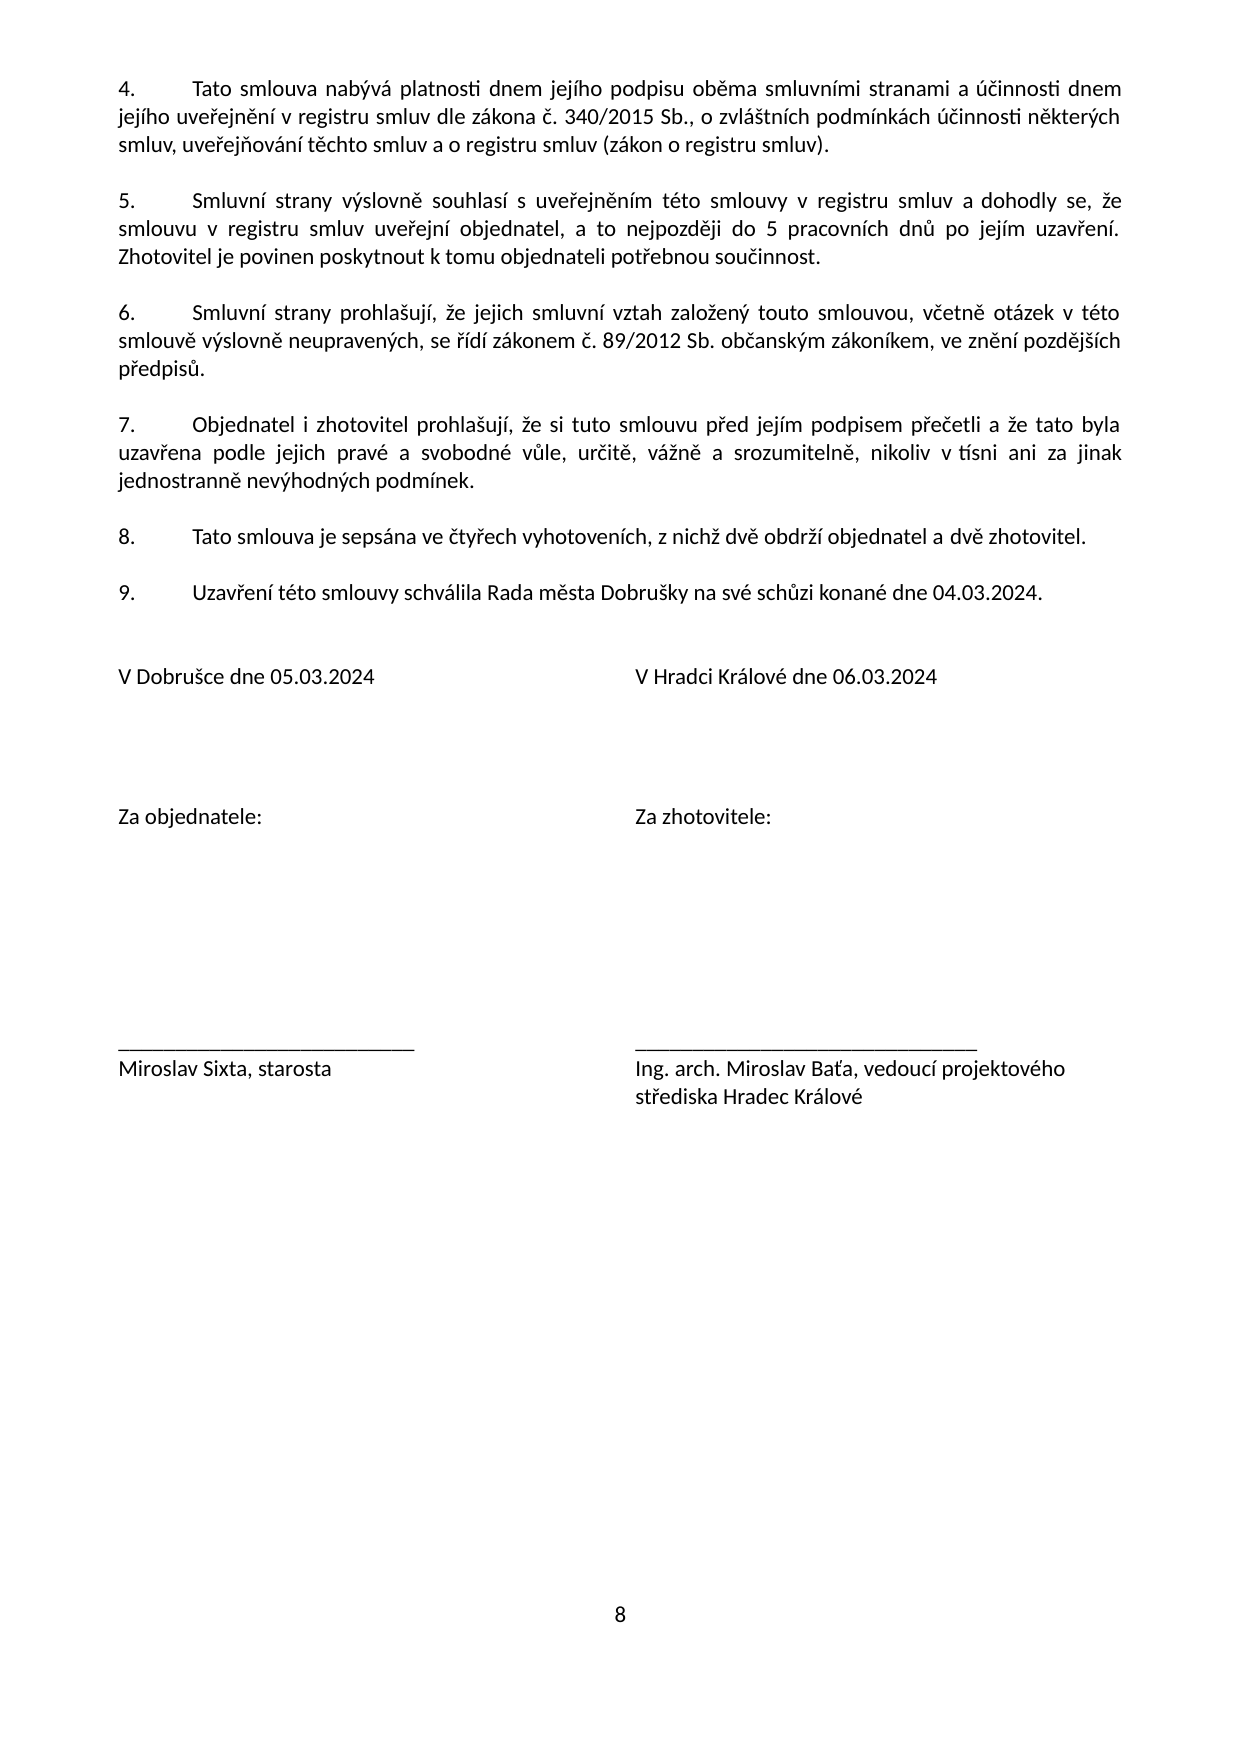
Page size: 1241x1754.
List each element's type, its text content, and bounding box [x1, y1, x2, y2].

text 4. Tato smlouva nabývá platnosti dnem jejího podpisu oběma smluvními stranami a účinnosti dnem jejího uveřejnění v registru smluv dle zákona č. 340/2015 Sb., o zvláštních podmínkách účinnosti některých smluv, uveřejňování těchto smluv a o registru smluv (zákon o registru smluv). [118, 74, 1122, 158]
text 8. Tato smlouva je sepsána ve čtyřech vyhotoveních, z nichž dvě obdrží objednatel a dvě zhotovitel. [118, 522, 1122, 550]
text V Dobrušce dne 05.03.2024 V Hradci Králové dne 06.03.2024 [118, 662, 1122, 690]
text střediska Hradec Králové [118, 1082, 1122, 1111]
text Miroslav Sixta, starosta Ing. arch. Miroslav Baťa, vedoucí projektového [118, 1054, 1122, 1082]
text 9. Uzavření této smlouvy schválila Rada města Dobrušky na své schůzi konané dne 04.03.2024. [118, 578, 1122, 606]
text 6. Smluvní strany prohlašují, že jejich smluvní vztah založený touto smlouvou, včetně otázek v této smlouvě výslovně neupravených, se řídí zákonem č. 89/2012 Sb. občanským zákoníkem, ve znění pozdějších předpisů. [118, 298, 1122, 382]
text 5. Smluvní strany výslovně souhlasí s uveřejněním této smlouvy v registru smluv a dohodly se, že smlouvu v registru smluv uveřejní objednatel, a to nejpozději do 5 pracovních dnů po jejím uzavření. Zhotovitel je povinen poskytnout k tomu objednateli potřebnou součinnost. [118, 186, 1122, 270]
text 7. Objednatel i zhotovitel prohlašují, že si tuto smlouvu před jejím podpisem přečetli a že tato byla uzavřena podle jejich pravé a svobodné vůle, určitě, vážně a srozumitelně, nikoliv v tísni ani za jinak jednostranně nevýhodných podmínek. [118, 410, 1122, 494]
text __________________________ ______________________________ [118, 1026, 1122, 1054]
text Za objednatele: Za zhotovitele: [118, 802, 1122, 830]
